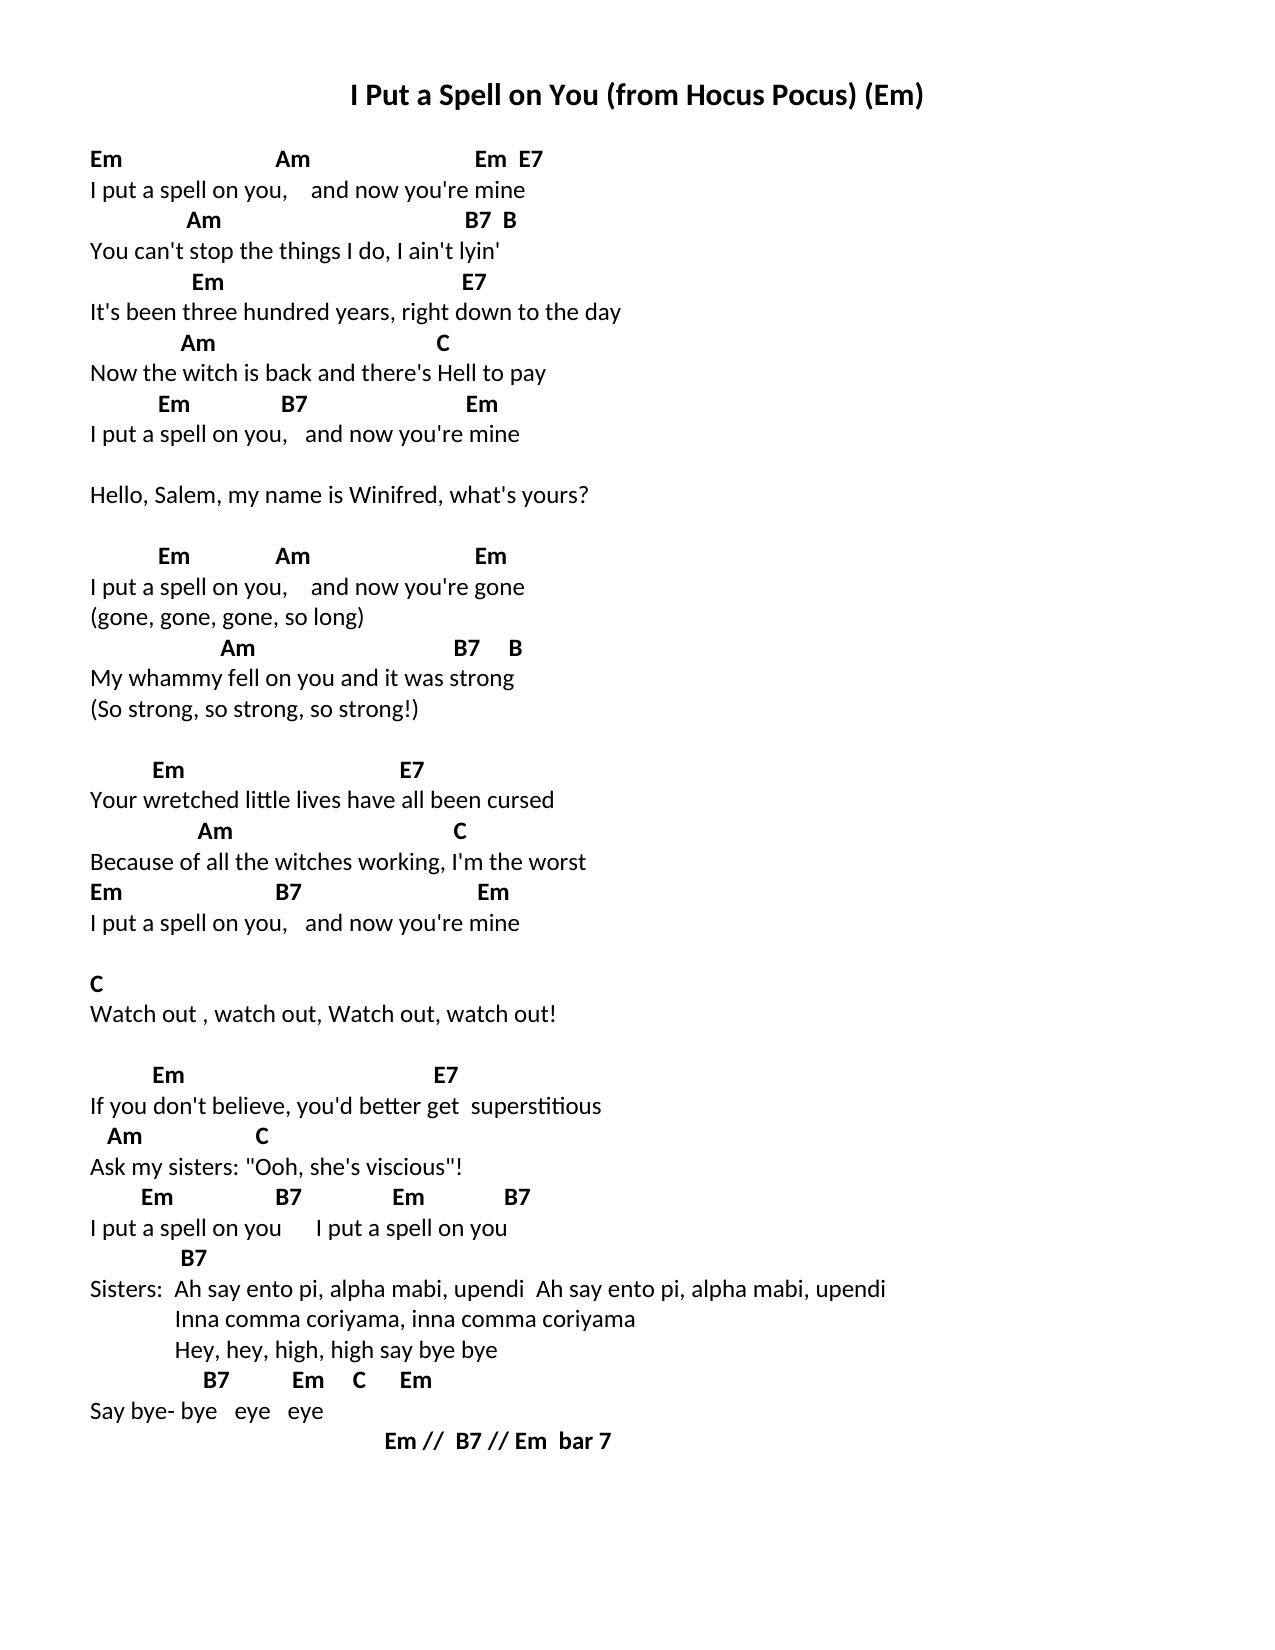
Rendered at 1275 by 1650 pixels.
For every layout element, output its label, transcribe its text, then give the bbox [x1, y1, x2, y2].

text Am C [90, 1120, 1185, 1151]
text Em B7 Em [90, 388, 1185, 418]
text Hey, hey, high, high say bye bye [90, 1334, 1185, 1364]
text Watch out , watch out, Watch out, watch out! [90, 998, 1185, 1029]
text Am C [90, 327, 1185, 357]
text Your wretched little lives have all been cursed [90, 784, 1185, 815]
text Hello, Salem, my name is Winifred, what's yours? [90, 479, 1185, 510]
text I put a spell on you, and now you're mine [90, 418, 1185, 449]
text You can't stop the things I do, I ain't lyin' [90, 235, 1185, 266]
text I Put a Spell on You (from Hocus Pocus) (Em) [90, 75, 1185, 113]
text Say bye- bye eye eye [90, 1395, 1185, 1426]
text My whammy fell on you and it was strong [90, 662, 1185, 693]
text Inna comma coriyama, inna comma coriyama [90, 1303, 1185, 1334]
text Em E7 [90, 1059, 1185, 1090]
text Sisters: Ah say ento pi, alpha mabi, upendi Ah say ento pi, alpha mabi, upendi [90, 1273, 1185, 1303]
text B7 [90, 1242, 1185, 1273]
text Em Am Em E7 [90, 144, 1185, 174]
text (gone, gone, gone, so long) [90, 601, 1185, 632]
text I put a spell on you, and now you're gone [90, 571, 1185, 601]
text Em B7 Em B7 [90, 1181, 1185, 1212]
text Ask my sisters: "Ooh, she's viscious"! [90, 1151, 1185, 1181]
text Because of all the witches working, I'm the worst [90, 846, 1185, 876]
text Em E7 [90, 754, 1185, 784]
text Em B7 Em [90, 876, 1185, 907]
text If you don't believe, you'd better get superstitious [90, 1090, 1185, 1120]
text I put a spell on you, and now you're mine [90, 174, 1185, 205]
text Em // B7 // Em bar 7 [90, 1426, 1185, 1456]
text I put a spell on you I put a spell on you [90, 1212, 1185, 1242]
text Am B7 B [90, 632, 1185, 662]
text Em E7 [90, 266, 1185, 296]
text Am C [90, 815, 1185, 846]
text I put a spell on you, and now you're mine [90, 907, 1185, 937]
text (So strong, so strong, so strong!) [90, 693, 1185, 723]
text Am B7 B [90, 205, 1185, 235]
text Now the witch is back and there's Hell to pay [90, 357, 1185, 388]
text Em Am Em [90, 540, 1185, 571]
text It's been three hundred years, right down to the day [90, 296, 1185, 327]
text C [90, 968, 1185, 998]
text B7 Em C Em [90, 1364, 1185, 1395]
